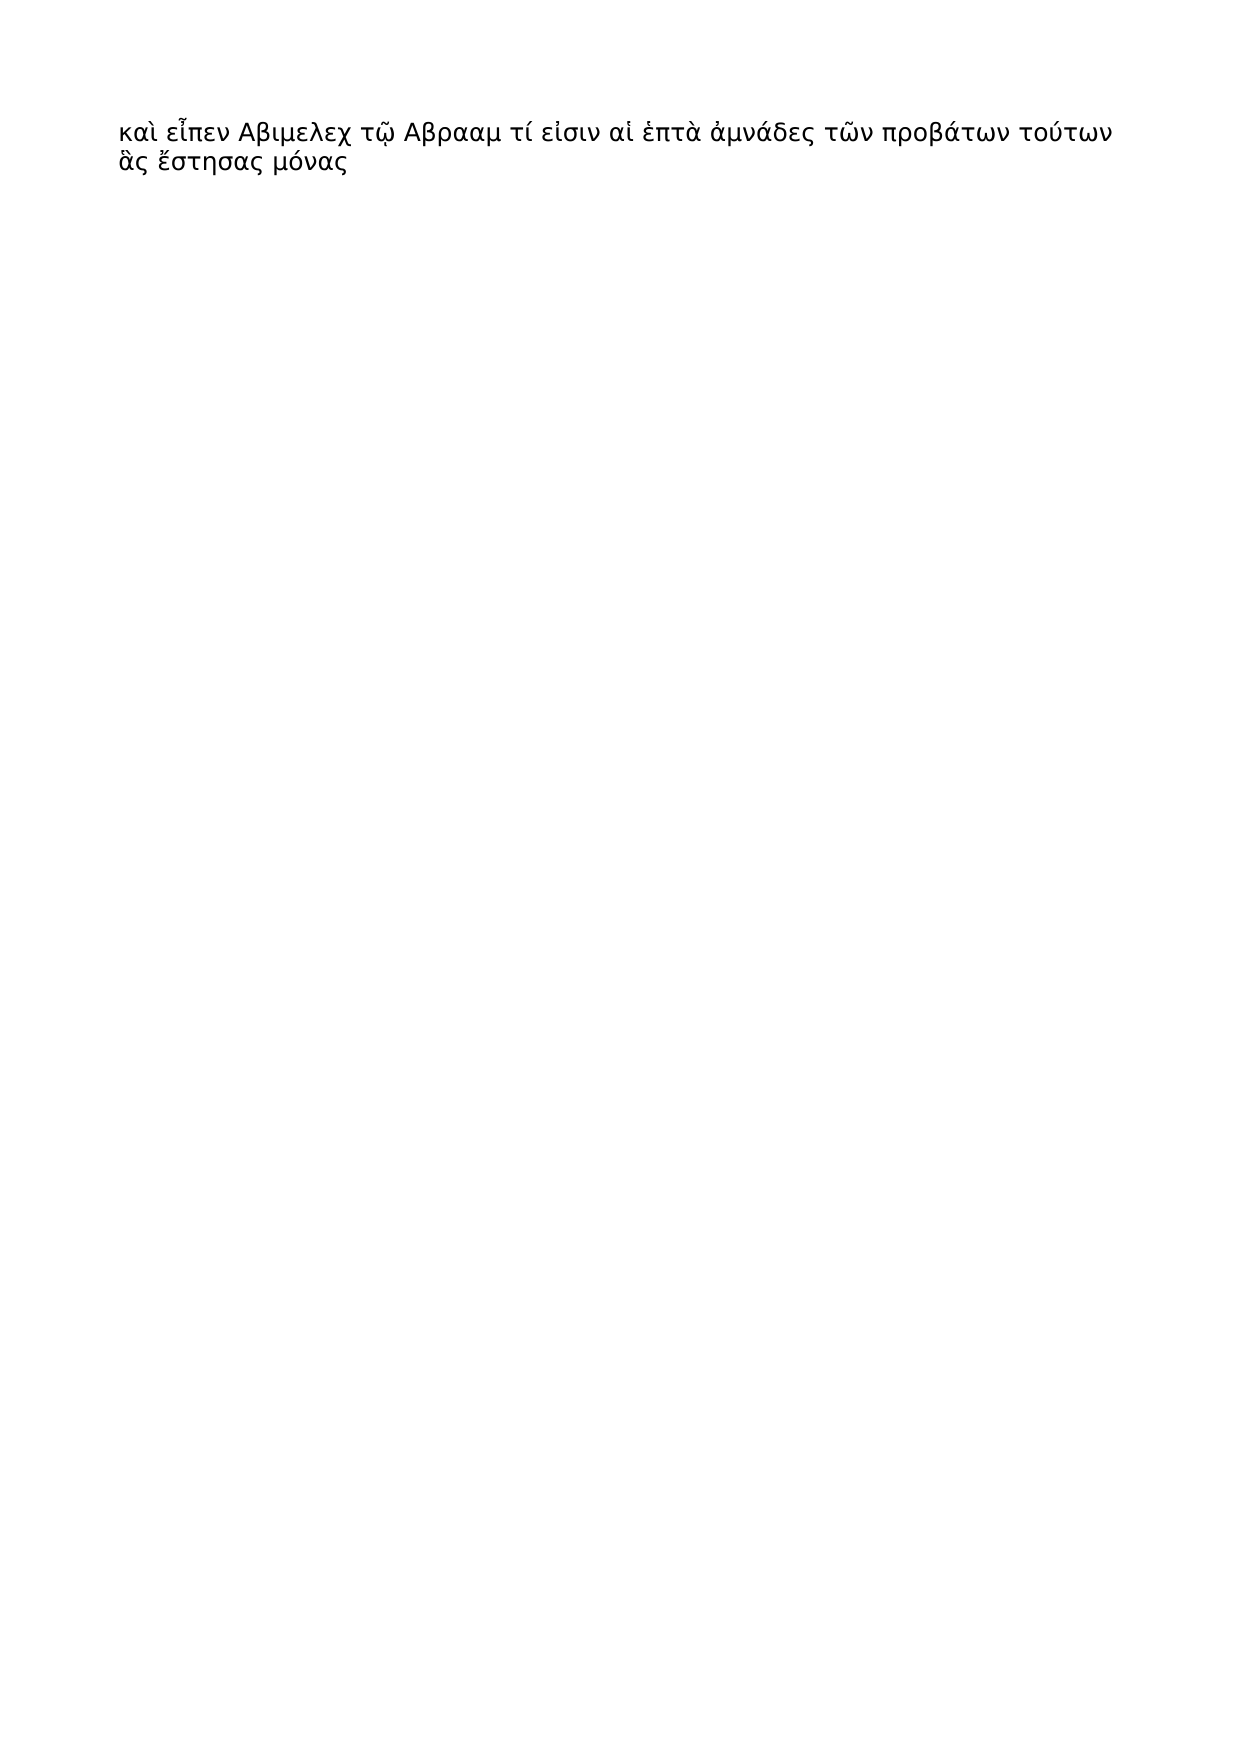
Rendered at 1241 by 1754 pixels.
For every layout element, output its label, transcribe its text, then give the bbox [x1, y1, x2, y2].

text καὶ εἶπεν Αβιμελεχ τῷ Αβρααμ τί εἰσιν αἱ ἑπτὰ ἀμνάδες τῶν προβάτων τούτων ἃς ἔστησας μόνας [118, 118, 1122, 176]
